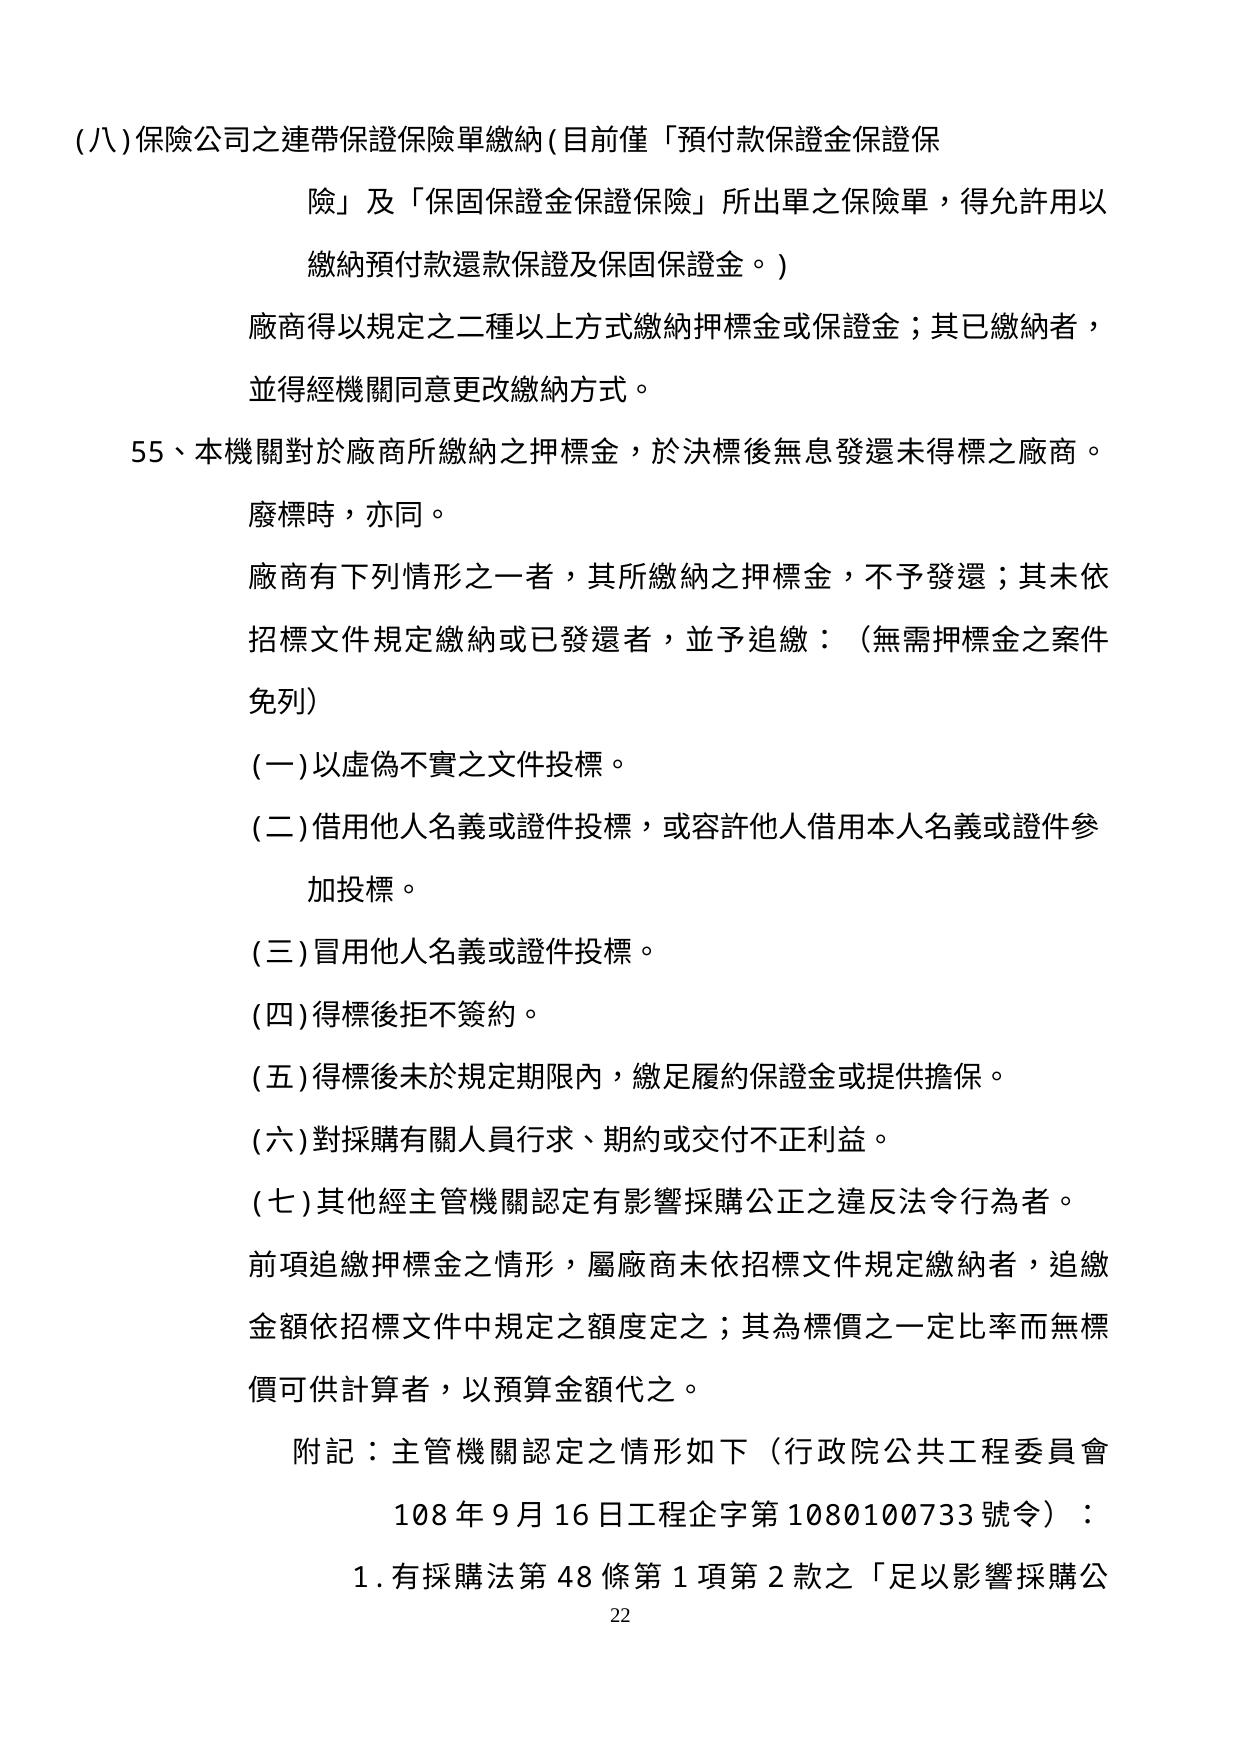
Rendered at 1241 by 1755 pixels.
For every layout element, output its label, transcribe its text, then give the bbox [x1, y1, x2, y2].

text 險」及「保固保證金保證保險」所出單之保險單，得允許用以繳納預付款還款保證及保固保證金。) [307, 158, 1110, 283]
text (二)借用他人名義或證件投標，或容許他人借用本人名義或證件參加投標。 [248, 783, 1110, 908]
text 廠商有下列情形之一者，其所繳納之押標金，不予發還；其未依招標文件規定繳納或已發還者，並予追繳：（無需押標金之案件免列） [248, 533, 1110, 721]
text (三)冒用他人名義或證件投標。 [248, 908, 1110, 971]
text (五)得標後未於規定期限內，繳足履約保證金或提供擔保。 [248, 1033, 1110, 1096]
list 本機關對於廠商所繳納之押標金，於決標後無息發還未得標之廠商。 廢標時，亦同。 [130, 408, 1110, 533]
text (一)以虛偽不實之文件投標。 [248, 721, 1110, 783]
text (六)對採購有關人員行求、期約或交付不正利益。 [248, 1096, 1110, 1158]
text (七)其他經主管機關認定有影響採購公正之違反法令行為者。 [248, 1158, 1110, 1221]
text 廠商得以規定之二種以上方式繳納押標金或保證金；其已繳納者，並得經機關同意更改繳納方式。 [248, 283, 1110, 408]
text 1.有採購法第48條第1項第2款之「足以影響採購公 [352, 1533, 1110, 1596]
text (四)得標後拒不簽約。 [248, 971, 1110, 1033]
text 附記：主管機關認定之情形如下（行政院公共工程委員會108年9月16日工程企字第1080100733號令）： [292, 1408, 1110, 1533]
list (八)保險公司之連帶保證保險單繳納(目前僅「預付款保證金保證保 [71, 96, 1110, 158]
text 前項追繳押標金之情形，屬廠商未依招標文件規定繳納者，追繳金額依招標文件中規定之額度定之；其為標價之一定比率而無標價可供計算者，以預算金額代之。 [248, 1221, 1110, 1408]
